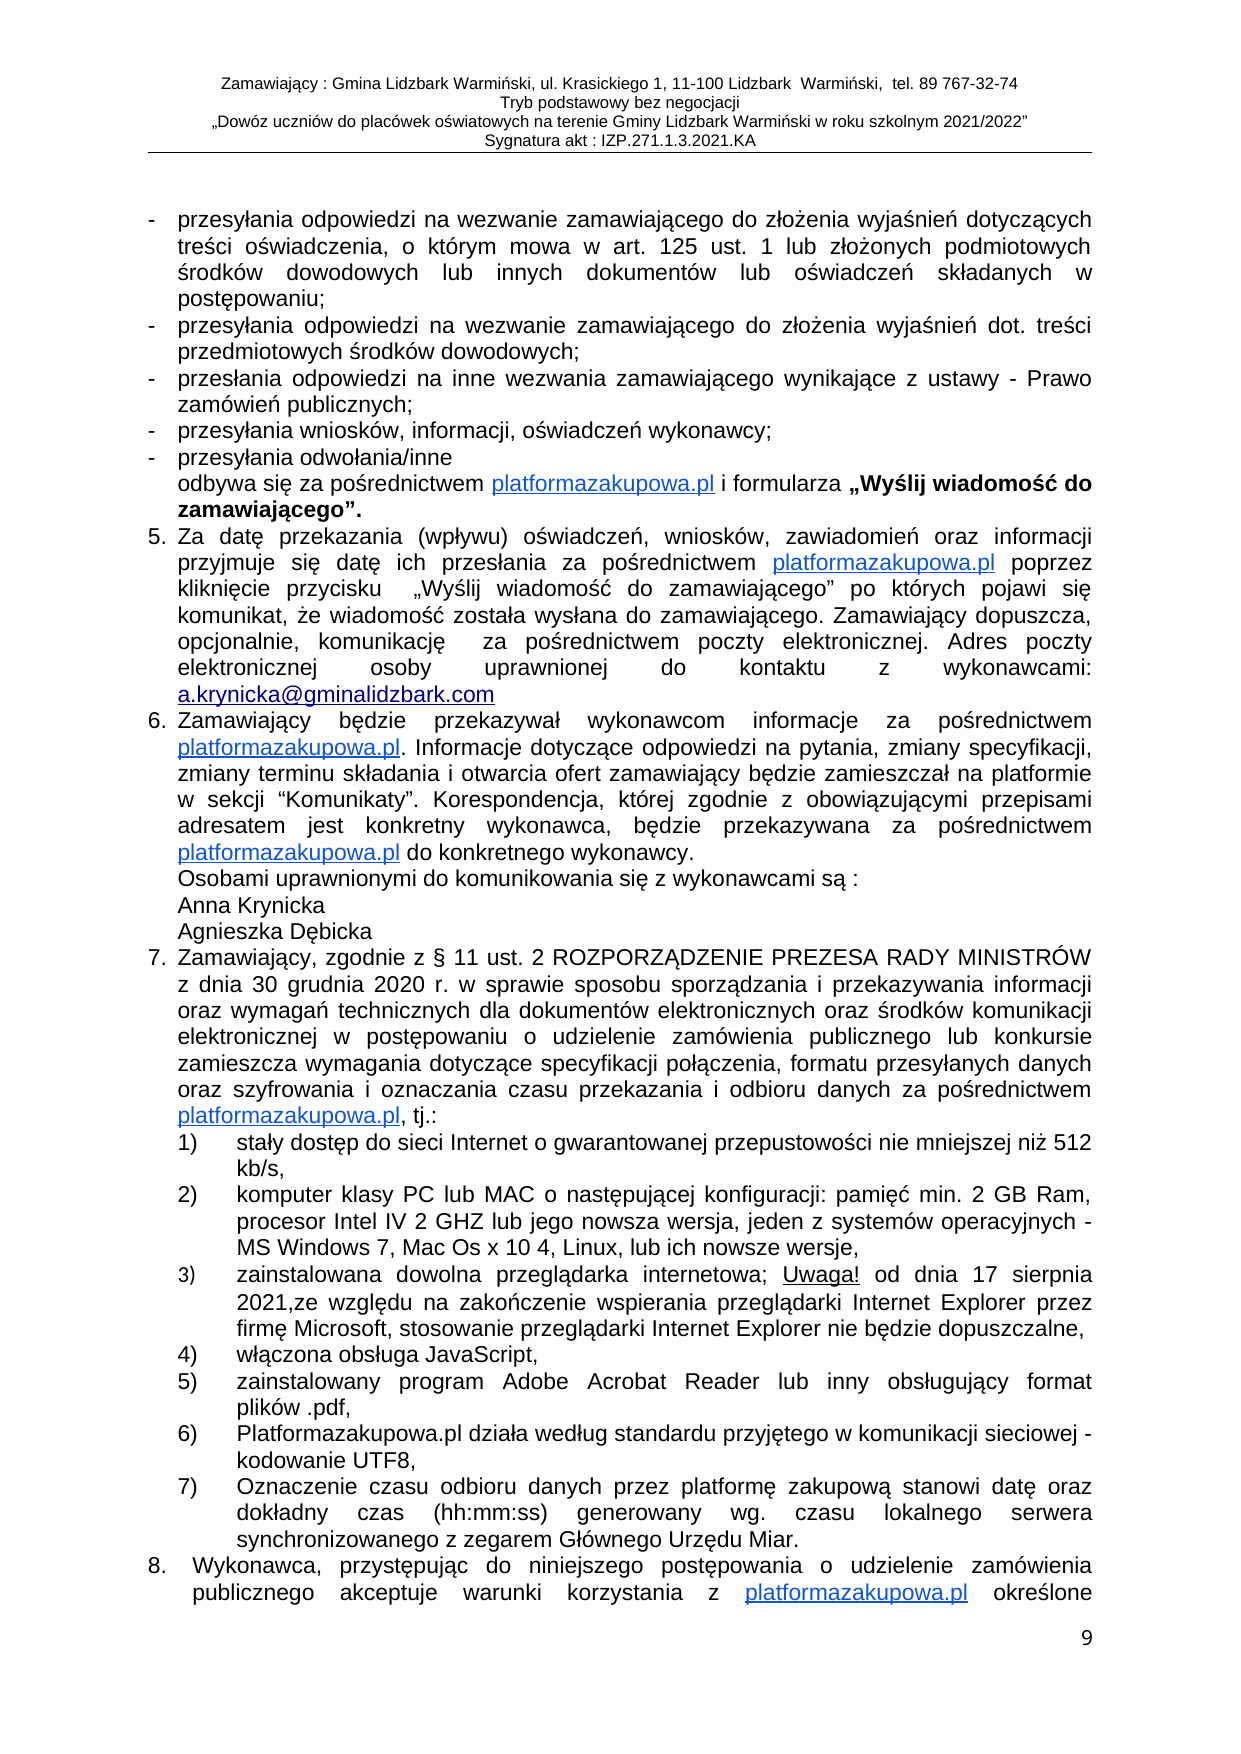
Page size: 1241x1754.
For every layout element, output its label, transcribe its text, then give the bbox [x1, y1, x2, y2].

text Anna Krynicka [177, 892, 1092, 918]
list Zamawiający, zgodnie z § 11 ust. 2 ROZPORZĄDZENIE PREZESA RADY MINISTRÓW z dnia 30 grudnia 2020 r. w sprawie sposobu sporządzania i przekazywania informacji oraz wymagań technicznych dla dokumentów elektronicznych oraz środków komunikacji elektronicznej w postępowaniu o udzielenie zamówienia publicznego lub konkursie zamieszcza wymagania dotyczące specyfikacji połączenia, formatu przesyłanych danych oraz szyfrowania i oznaczania czasu przekazania i odbioru danych za pośrednictwem platformazakupowa.pl, tj.: [148, 944, 1092, 1129]
list komputer klasy PC lub MAC o następującej konfiguracji: pamięć min. 2 GB Ram, procesor Intel IV 2 GHZ lub jego nowsza wersja, jeden z systemów operacyjnych - MS Windows 7, Mac Os x 10 4, Linux, lub ich nowsze wersje, [177, 1181, 1092, 1261]
list Zamawiający będzie przekazywał wykonawcom informacje za pośrednictwem platformazakupowa.pl. Informacje dotyczące odpowiedzi na pytania, zmiany specyfikacji, zmiany terminu składania i otwarcia ofert zamawiający będzie zamieszczał na platformie w sekcji “Komunikaty”. Korespondencja, której zgodnie z obowiązującymi przepisami adresatem jest konkretny wykonawca, będzie przekazywana za pośrednictwem platformazakupowa.pl do konkretnego wykonawcy. [148, 707, 1092, 865]
text - przesyłania odwołania/inne [148, 443, 1092, 470]
text odbywa się za pośrednictwem platformazakupowa.pl i formularza „Wyślij wiadomość do zamawiającego”. [177, 470, 1092, 523]
text - przesłania odpowiedzi na inne wezwania zamawiającego wynikające z ustawy - Prawo zamówień publicznych; [148, 364, 1092, 417]
list zainstalowany program Adobe Acrobat Reader lub inny obsługujący format plików .pdf, [177, 1368, 1092, 1420]
list stały dostęp do sieci Internet o gwarantowanej przepustowości nie mniejszej niż 512 kb/s, [177, 1129, 1092, 1181]
list włączona obsługa JavaScript, [177, 1341, 1092, 1368]
text - przesyłania odpowiedzi na wezwanie zamawiającego do złożenia wyjaśnień dot. treści przedmiotowych środków dowodowych; [148, 312, 1092, 364]
text - przesyłania wniosków, informacji, oświadczeń wykonawcy; [148, 417, 1092, 443]
list zainstalowana dowolna przeglądarka internetowa; Uwaga! od dnia 17 sierpnia 2021,ze względu na zakończenie wspierania przeglądarki Internet Explorer przez firmę Microsoft, stosowanie przeglądarki Internet Explorer nie będzie dopuszczalne, [177, 1261, 1092, 1341]
list Oznaczenie czasu odbioru danych przez platformę zakupową stanowi datę oraz dokładny czas (hh:mm:ss) generowany wg. czasu lokalnego serwera synchronizowanego z zegarem Głównego Urzędu Miar. [177, 1473, 1092, 1552]
list Platformazakupowa.pl działa według standardu przyjętego w komunikacji sieciowej - kodowanie UTF8, [177, 1420, 1092, 1473]
text Osobami uprawnionymi do komunikowania się z wykonawcami są : [177, 865, 1092, 892]
text Agnieszka Dębicka [177, 918, 1092, 944]
list Wykonawca, przystępując do niniejszego postępowania o udzielenie zamówienia publicznego akceptuje warunki korzystania z platformazakupowa.pl określone [148, 1552, 1092, 1605]
list Za datę przekazania (wpływu) oświadczeń, wniosków, zawiadomień oraz informacji przyjmuje się datę ich przesłania za pośrednictwem platformazakupowa.pl poprzez kliknięcie przycisku „Wyślij wiadomość do zamawiającego” po których pojawi się komunikat, że wiadomość została wysłana do zamawiającego. Zamawiający dopuszcza, opcjonalnie, komunikację za pośrednictwem poczty elektronicznej. Adres poczty elektronicznej osoby uprawnionej do kontaktu z wykonawcami: a.krynicka@gminalidzbark.com [148, 523, 1092, 707]
text - przesyłania odpowiedzi na wezwanie zamawiającego do złożenia wyjaśnień dotyczących treści oświadczenia, o którym mowa w art. 125 ust. 1 lub złożonych podmiotowych środków dowodowych lub innych dokumentów lub oświadczeń składanych w postępowaniu; [148, 206, 1092, 312]
